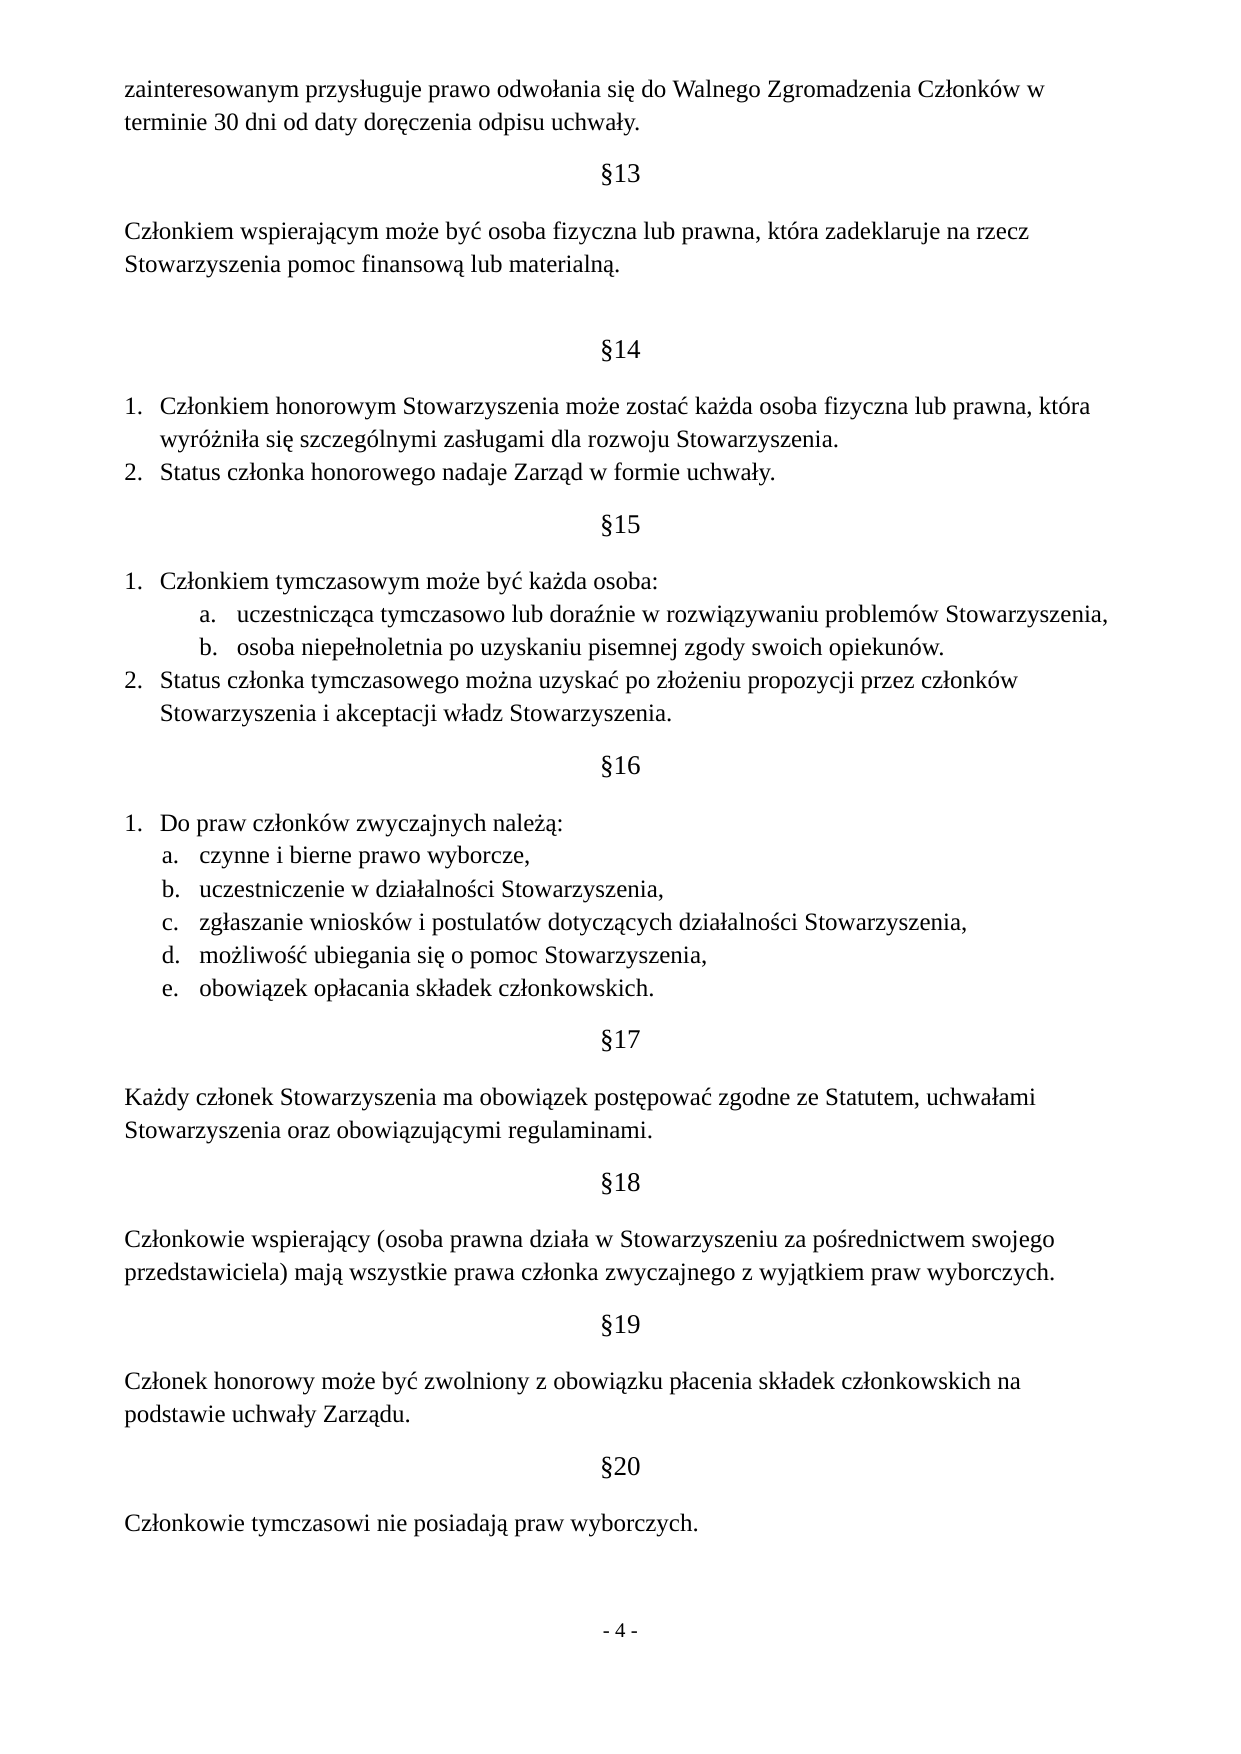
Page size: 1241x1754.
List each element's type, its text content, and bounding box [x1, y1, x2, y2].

text §18 [124, 1166, 1116, 1197]
text Członkowie tymczasowi nie posiadają praw wyborczych. [124, 1508, 1116, 1537]
list możliwość ubiegania się o pomoc Stowarzyszenia, [162, 940, 1116, 968]
text §17 [124, 1023, 1116, 1054]
list Status członka tymczasowego można uzyskać po złożeniu propozycji przez członków Stowarzyszenia i akceptacji władz Stowarzyszenia. [124, 665, 1116, 727]
text Członek honorowy może być zwolniony z obowiązku płacenia składek członkowskich na podstawie uchwały Zarządu. [124, 1366, 1116, 1428]
list uczestnicząca tymczasowo lub doraźnie w rozwiązywaniu problemów Stowarzyszenia, [199, 599, 1116, 628]
text Członkowie wspierający (osoba prawna działa w Stowarzyszeniu za pośrednictwem swojego przedstawiciela) mają wszystkie prawa członka zwyczajnego z wyjątkiem praw wyborczych. [124, 1224, 1116, 1286]
list obowiązek opłacania składek członkowskich. [162, 973, 1116, 1001]
text Każdy członek Stowarzyszenia ma obowiązek postępować zgodne ze Statutem, uchwałami Stowarzyszenia oraz obowiązującymi regulaminami. [124, 1082, 1116, 1144]
list uczestniczenie w działalności Stowarzyszenia, [162, 874, 1116, 902]
text §14 [124, 333, 1116, 364]
text §19 [124, 1308, 1116, 1339]
text §15 [124, 508, 1116, 539]
text §20 [124, 1450, 1116, 1481]
list Status członka honorowego nadaje Zarząd w formie uchwały. [124, 457, 1116, 486]
text zainteresowanym przysługuje prawo odwołania się do Walnego Zgromadzenia Członków w terminie 30 dni od daty doręczenia odpisu uchwały. [124, 74, 1116, 136]
list zgłaszanie wniosków i postulatów dotyczących działalności Stowarzyszenia, [162, 907, 1116, 935]
text §16 [124, 749, 1116, 780]
list osoba niepełnoletnia po uzyskaniu pisemnej zgody swoich opiekunów. [199, 632, 1116, 661]
text §13 [124, 157, 1116, 189]
list czynne i bierne prawo wyborcze, [162, 841, 1116, 869]
list Członkiem honorowym Stowarzyszenia może zostać każda osoba fizyczna lub prawna, która wyróżniła się szczególnymi zasługami dla rozwoju Stowarzyszenia. [124, 391, 1116, 453]
list Do praw członków zwyczajnych należą: [124, 808, 1116, 836]
text Członkiem wspierającym może być osoba fizyczna lub prawna, która zadeklaruje na rzecz Stowarzyszenia pomoc finansową lub materialną. [124, 216, 1116, 278]
list Członkiem tymczasowym może być każda osoba: [124, 566, 1116, 595]
